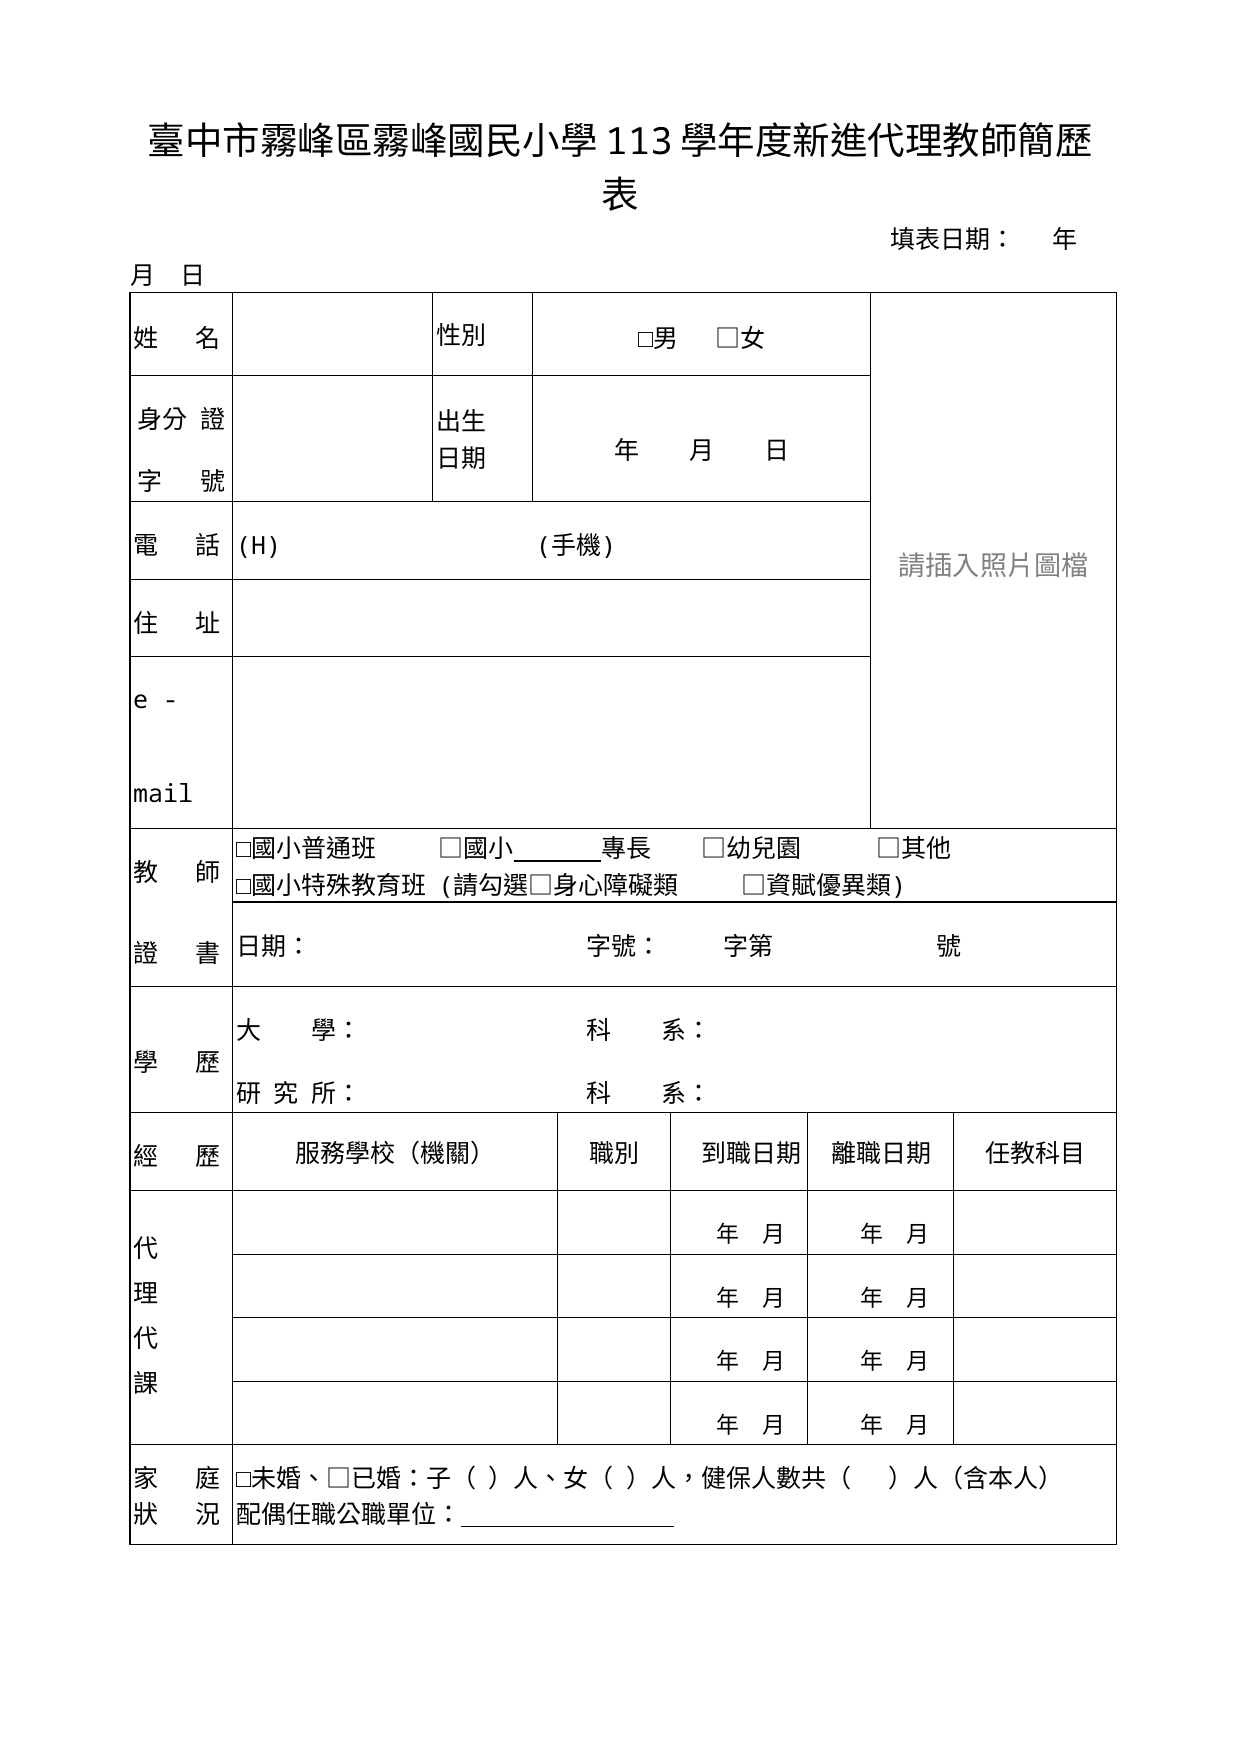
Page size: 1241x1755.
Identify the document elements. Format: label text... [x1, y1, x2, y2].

table_cell 日期： 字號： 字第 號 [233, 903, 1116, 986]
table_cell [233, 376, 432, 501]
table_cell 離職日期 [808, 1113, 953, 1190]
table_cell [233, 1382, 557, 1444]
table_cell 到職日期 [671, 1113, 807, 1190]
table_cell 住 址 [131, 580, 232, 656]
table_cell [233, 1191, 557, 1254]
table_cell [558, 1191, 670, 1254]
table_header 請插入照片圖檔 [871, 293, 1116, 828]
table_cell e -mail [131, 657, 232, 828]
table_cell 年 月 [808, 1382, 953, 1444]
table_cell [233, 657, 870, 828]
table_cell [954, 1382, 1116, 1444]
table_header [233, 293, 432, 374]
table_cell 經 歷 [131, 1113, 232, 1190]
table_cell [558, 1318, 670, 1381]
text 填表日期： 年 月 日 [130, 219, 1110, 292]
table_cell 代 理 代 課 [131, 1191, 232, 1444]
table_cell 任教科目 [954, 1113, 1116, 1190]
table_cell [954, 1191, 1116, 1254]
table_cell 出生 日期 [433, 376, 532, 501]
table_cell [233, 1318, 557, 1381]
table_header 性別 [433, 293, 532, 374]
table_cell [233, 580, 870, 656]
table_cell [558, 1382, 670, 1444]
table_cell 年 月 [808, 1191, 953, 1254]
table_cell 年 月 [671, 1318, 807, 1381]
table_cell □未婚、□已婚：子（ ）人、女（ ）人，健保人數共（ ）人（含本人） 配偶任職公職單位： [233, 1445, 1116, 1544]
table_cell 年 月 [808, 1255, 953, 1317]
table_cell 身分 證 字 號 [131, 376, 232, 501]
table_cell 年 月 [808, 1318, 953, 1381]
table_cell [558, 1255, 670, 1317]
text 臺中市霧峰區霧峰國民小學113學年度新進代理教師簡歷表 [130, 111, 1110, 219]
table_header □男 □女 [533, 293, 870, 374]
table_cell 電 話 [131, 502, 232, 578]
table_cell (手機) [233, 502, 870, 578]
table_cell 年 月 [671, 1382, 807, 1444]
table_cell 年 月 日 [533, 376, 870, 501]
table_cell [954, 1255, 1116, 1317]
table_cell □國小普通班 □國小 專長 □幼兒園 □其他 □國小特殊教育班 (請勾選□身心障礙類 □資賦優異類) [233, 829, 1116, 901]
table_header 姓 名 [131, 293, 232, 374]
table_cell 年 月 [671, 1191, 807, 1254]
table_cell 年 月 [671, 1255, 807, 1317]
table_cell 學 歷 [131, 987, 232, 1112]
table_cell 家 庭 狀 況 [131, 1445, 232, 1544]
table_cell 大 學： 科 系： 研 究 所： 科 系： [233, 987, 1116, 1112]
table_cell [954, 1318, 1116, 1381]
table_cell [233, 1255, 557, 1317]
table_cell 職別 [558, 1113, 670, 1190]
table_cell 服務學校（機關） [233, 1113, 557, 1190]
table_cell 教 師 證 書 [131, 829, 232, 986]
